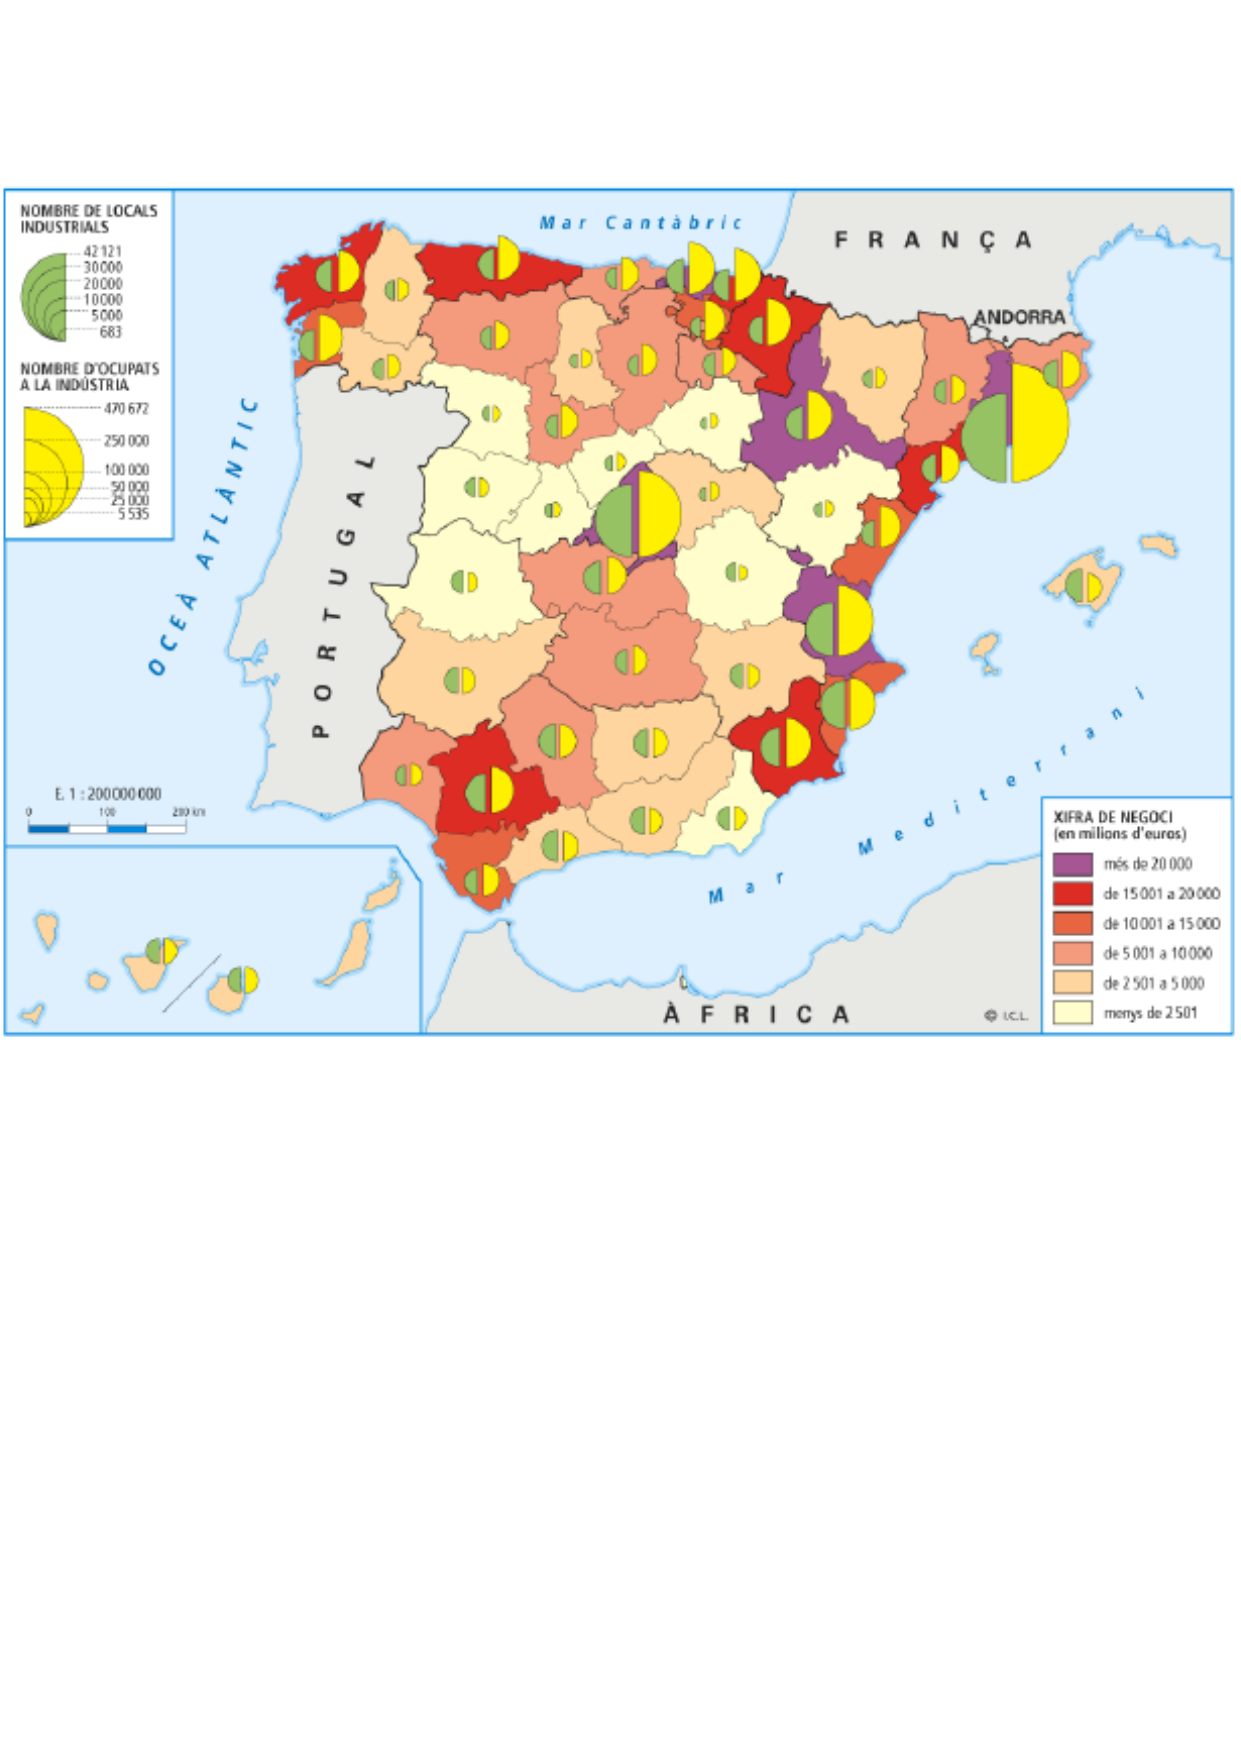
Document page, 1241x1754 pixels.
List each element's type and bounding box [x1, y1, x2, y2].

picture [0, 186, 1241, 1039]
